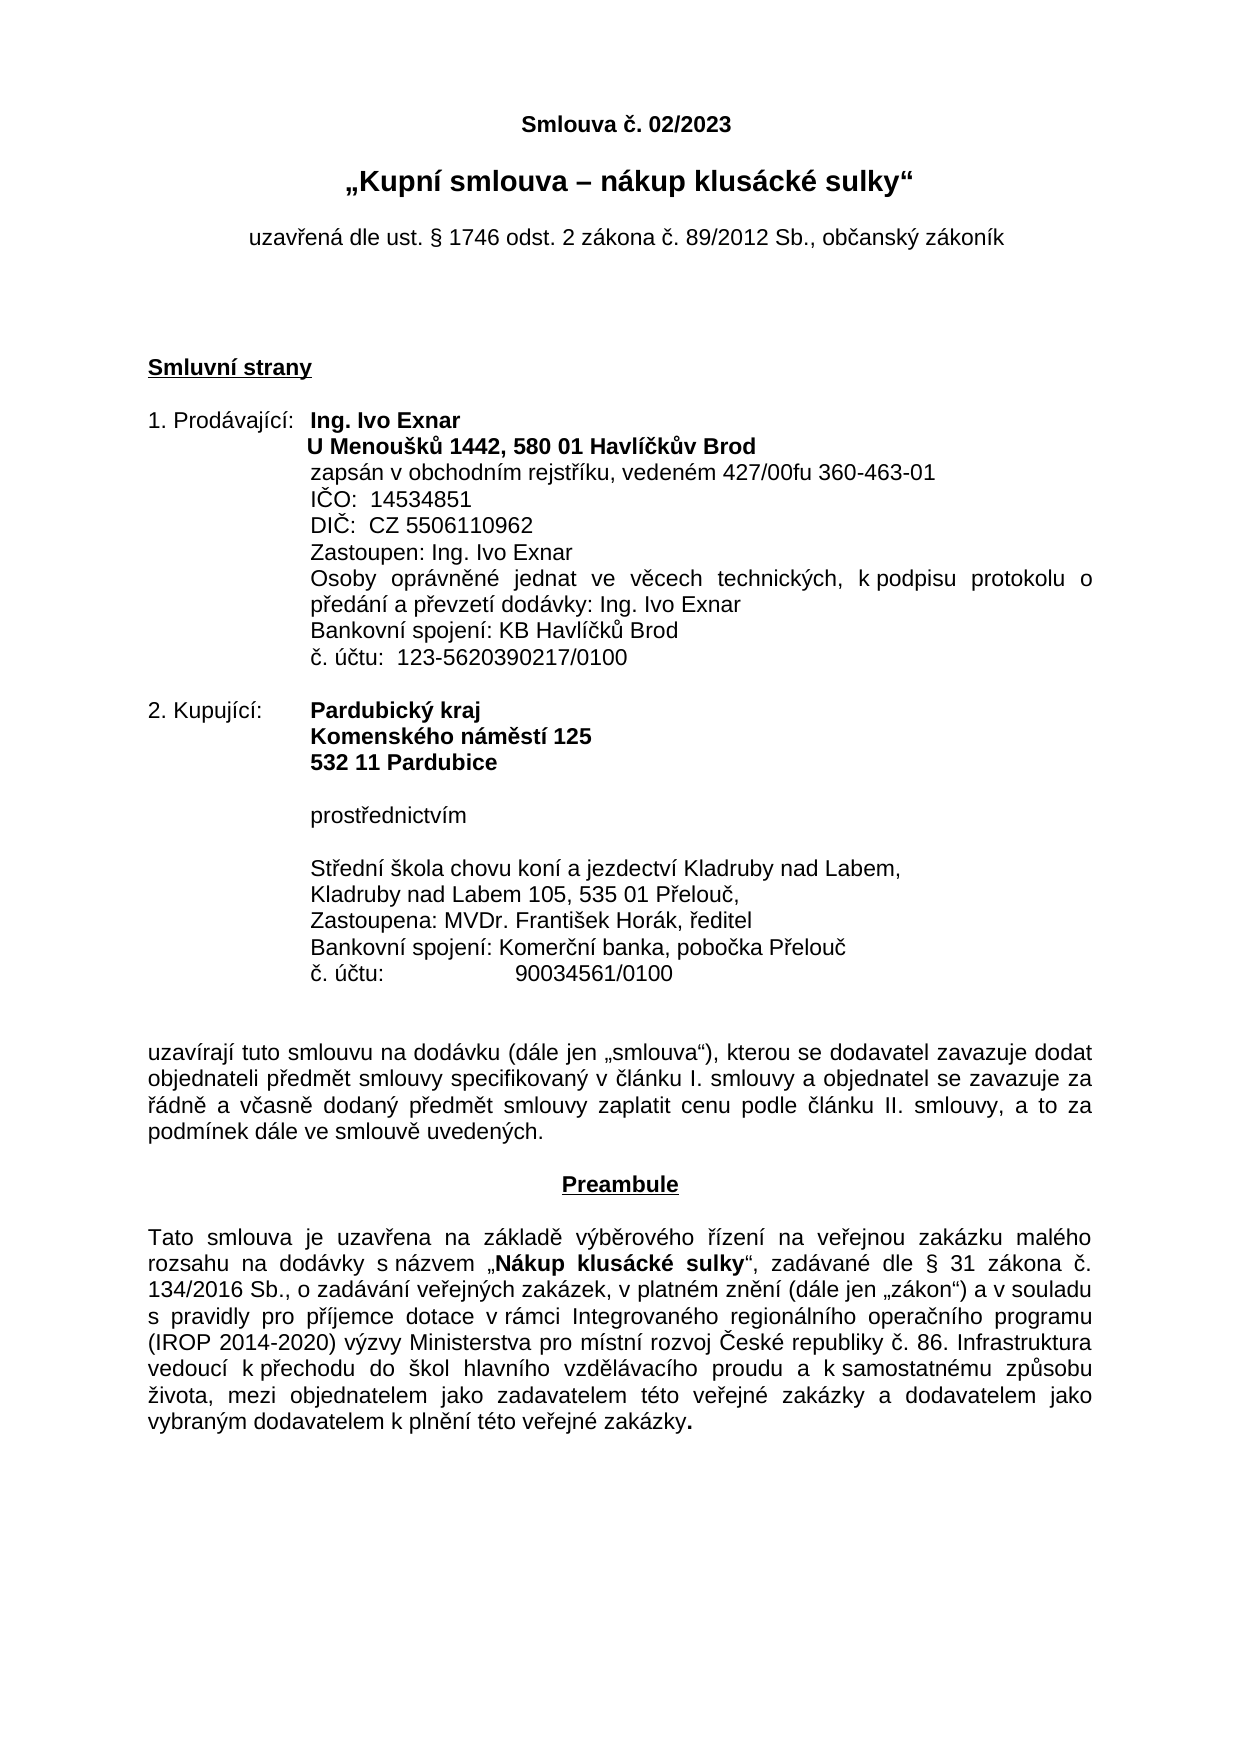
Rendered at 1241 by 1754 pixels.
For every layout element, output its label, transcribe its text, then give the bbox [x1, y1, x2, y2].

text DIČ: CZ 5506110962 [310, 512, 1093, 538]
text Preambule [148, 1171, 1093, 1197]
text Bankovní spojení: KB Havlíčků Brod [310, 617, 1172, 644]
text 2. Kupující: Pardubický kraj [148, 697, 1093, 723]
text 1. Prodávající: Ing. Ivo Exnar [148, 407, 1093, 433]
text Osoby oprávněné jednat ve věcech technických, k podpisu protokolu o předání a převzetí dodávky: Ing. Ivo Exnar [310, 565, 1093, 617]
text uzavírají tuto smlouvu na dodávku (dále jen „smlouva“), kterou se dodavatel zavazuje dodat objednateli předmět smlouvy specifikovaný v článku I. smlouvy a objednatel se zavazuje za řádně a včasně dodaný předmět smlouvy zaplatit cenu podle článku II. smlouvy, a to za podmínek dále ve smlouvě uvedených. [148, 1039, 1093, 1144]
text Komenského náměstí 125 [148, 723, 1093, 749]
text Střední škola chovu koní a jezdectví Kladruby nad Labem, [310, 855, 1093, 881]
text Zastoupena: MVDr. František Horák, ředitel [310, 907, 1093, 934]
text prostřednictvím [310, 802, 1093, 828]
text U Menoušků 1442, 580 01 Havlíčkův Brod [148, 433, 1093, 459]
text Kladruby nad Labem 105, 535 01 Přelouč, [310, 881, 1093, 907]
text č. účtu: 90034561/0100 [310, 960, 826, 986]
text uzavřená dle ust. § 1746 odst. 2 zákona č. 89/2012 Sb., občanský zákoník [184, 223, 1068, 250]
text 532 11 Pardubice [148, 749, 1093, 776]
text „Kupní smlouva – nákup klusácké sulky“ [184, 164, 1068, 197]
text č. účtu: 123-5620390217/0100 [310, 644, 1090, 670]
text IČO: 14534851 [310, 486, 1172, 512]
text Bankovní spojení: Komerční banka, pobočka Přelouč [103, 934, 1087, 960]
subtitle Smlouva č. 02/2023 [184, 111, 1068, 137]
text Smluvní strany [148, 137, 1093, 380]
text Zastoupen: Ing. Ivo Exnar [310, 538, 1093, 565]
text Tato smlouva je uzavřena na základě výběrového řízení na veřejnou zakázku malého rozsahu na dodávky s názvem „Nákup klusácké sulky“, zadávané dle § 31 zákona č. 134/2016 Sb., o zadávání veřejných zakázek, v platném znění (dále jen „zákon“) a v souladu s pravidly pro příjemce dotace v rámci Integrovaného regionálního operačního programu (IROP 2014-2020) výzvy Ministerstva pro místní rozvoj České republiky č. 86. Infrastruktura vedoucí k přechodu do škol hlavního vzdělávacího proudu a k samostatnému způsobu života, mezi objednatelem jako zadavatelem této veřejné zakázky a dodavatelem jako vybraným dodavatelem k plnění této veřejné zakázky. [148, 1223, 1093, 1434]
text zapsán v obchodním rejstříku, vedeném 427/00fu 360-463-01 [310, 459, 1172, 486]
